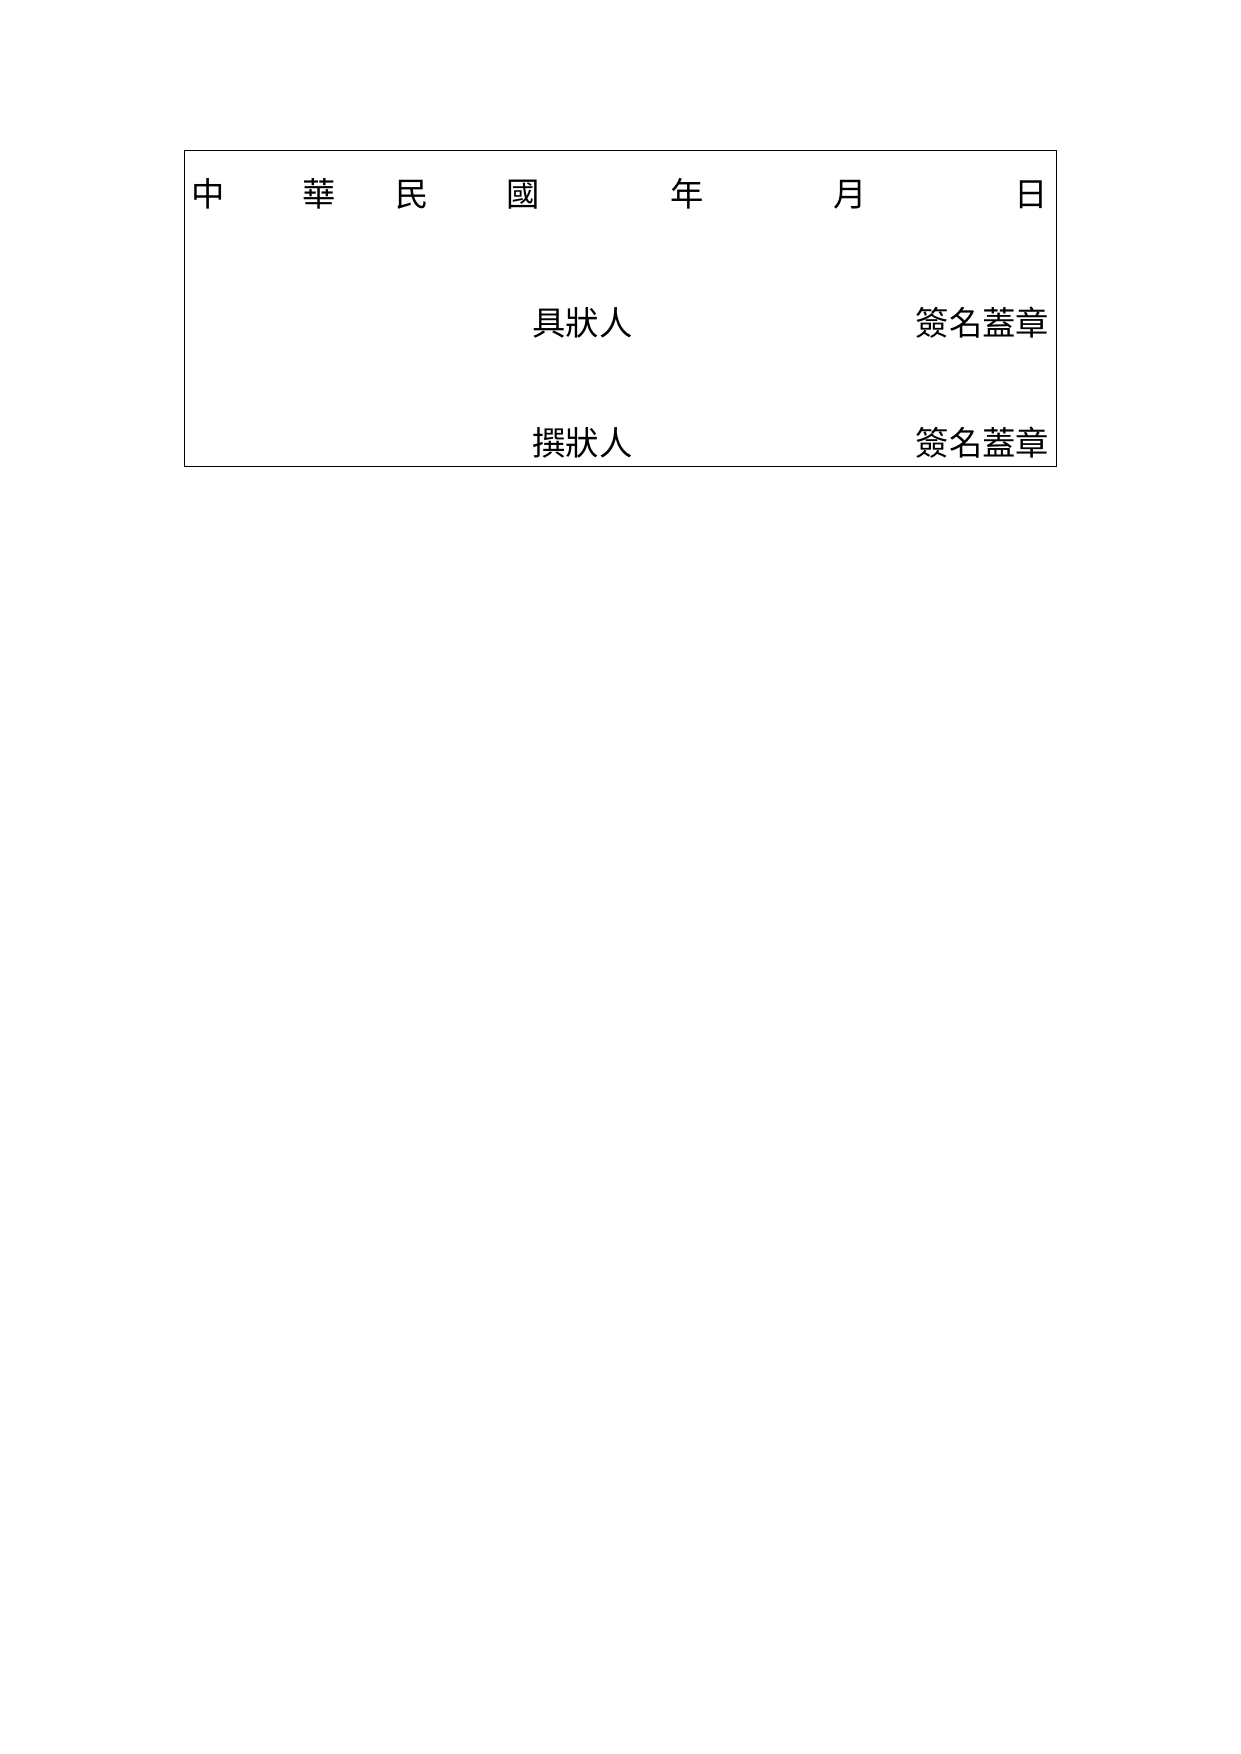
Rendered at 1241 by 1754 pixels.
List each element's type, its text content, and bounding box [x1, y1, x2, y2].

table_cell 中 華 民 國 年 月 日 具狀人 簽名蓋章 撰狀人 簽名蓋章 [185, 151, 1056, 466]
